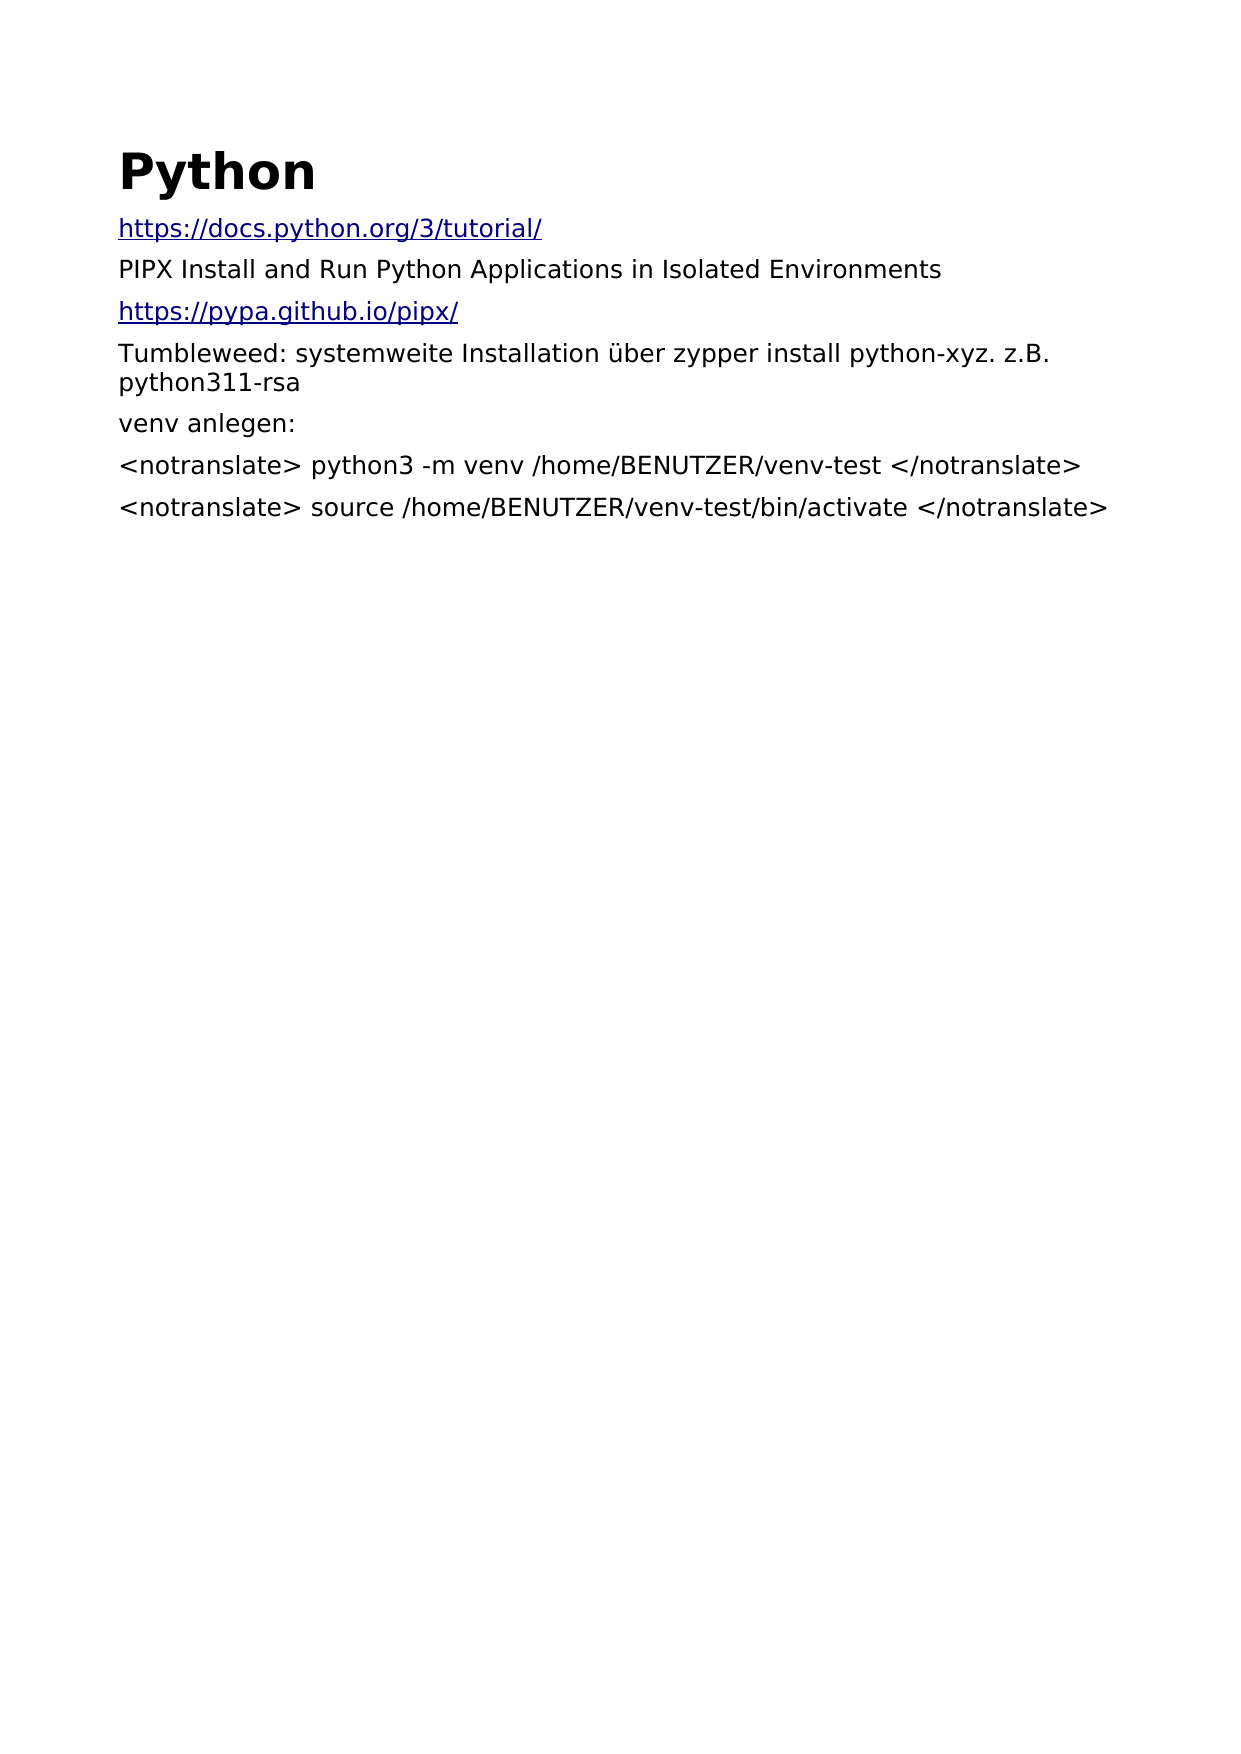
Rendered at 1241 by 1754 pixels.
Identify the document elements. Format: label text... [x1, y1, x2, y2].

text https://pypa.github.io/pipx/ [118, 297, 1122, 326]
subtitle Python [118, 143, 1122, 201]
text venv anlegen: [118, 410, 1122, 439]
text PIPX Install and Run Python Applications in Isolated Environments [118, 256, 1122, 285]
text <notranslate> source /home/BENUTZER/venv-test/bin/activate </notranslate> [118, 493, 1122, 522]
text https://docs.python.org/3/tutorial/ [118, 214, 1122, 243]
text <notranslate> python3 -m venv /home/BENUTZER/venv-test </notranslate> [118, 451, 1122, 481]
text Tumbleweed: systemweite Installation über zypper install python-xyz. z.B. python311-rsa [118, 339, 1122, 397]
